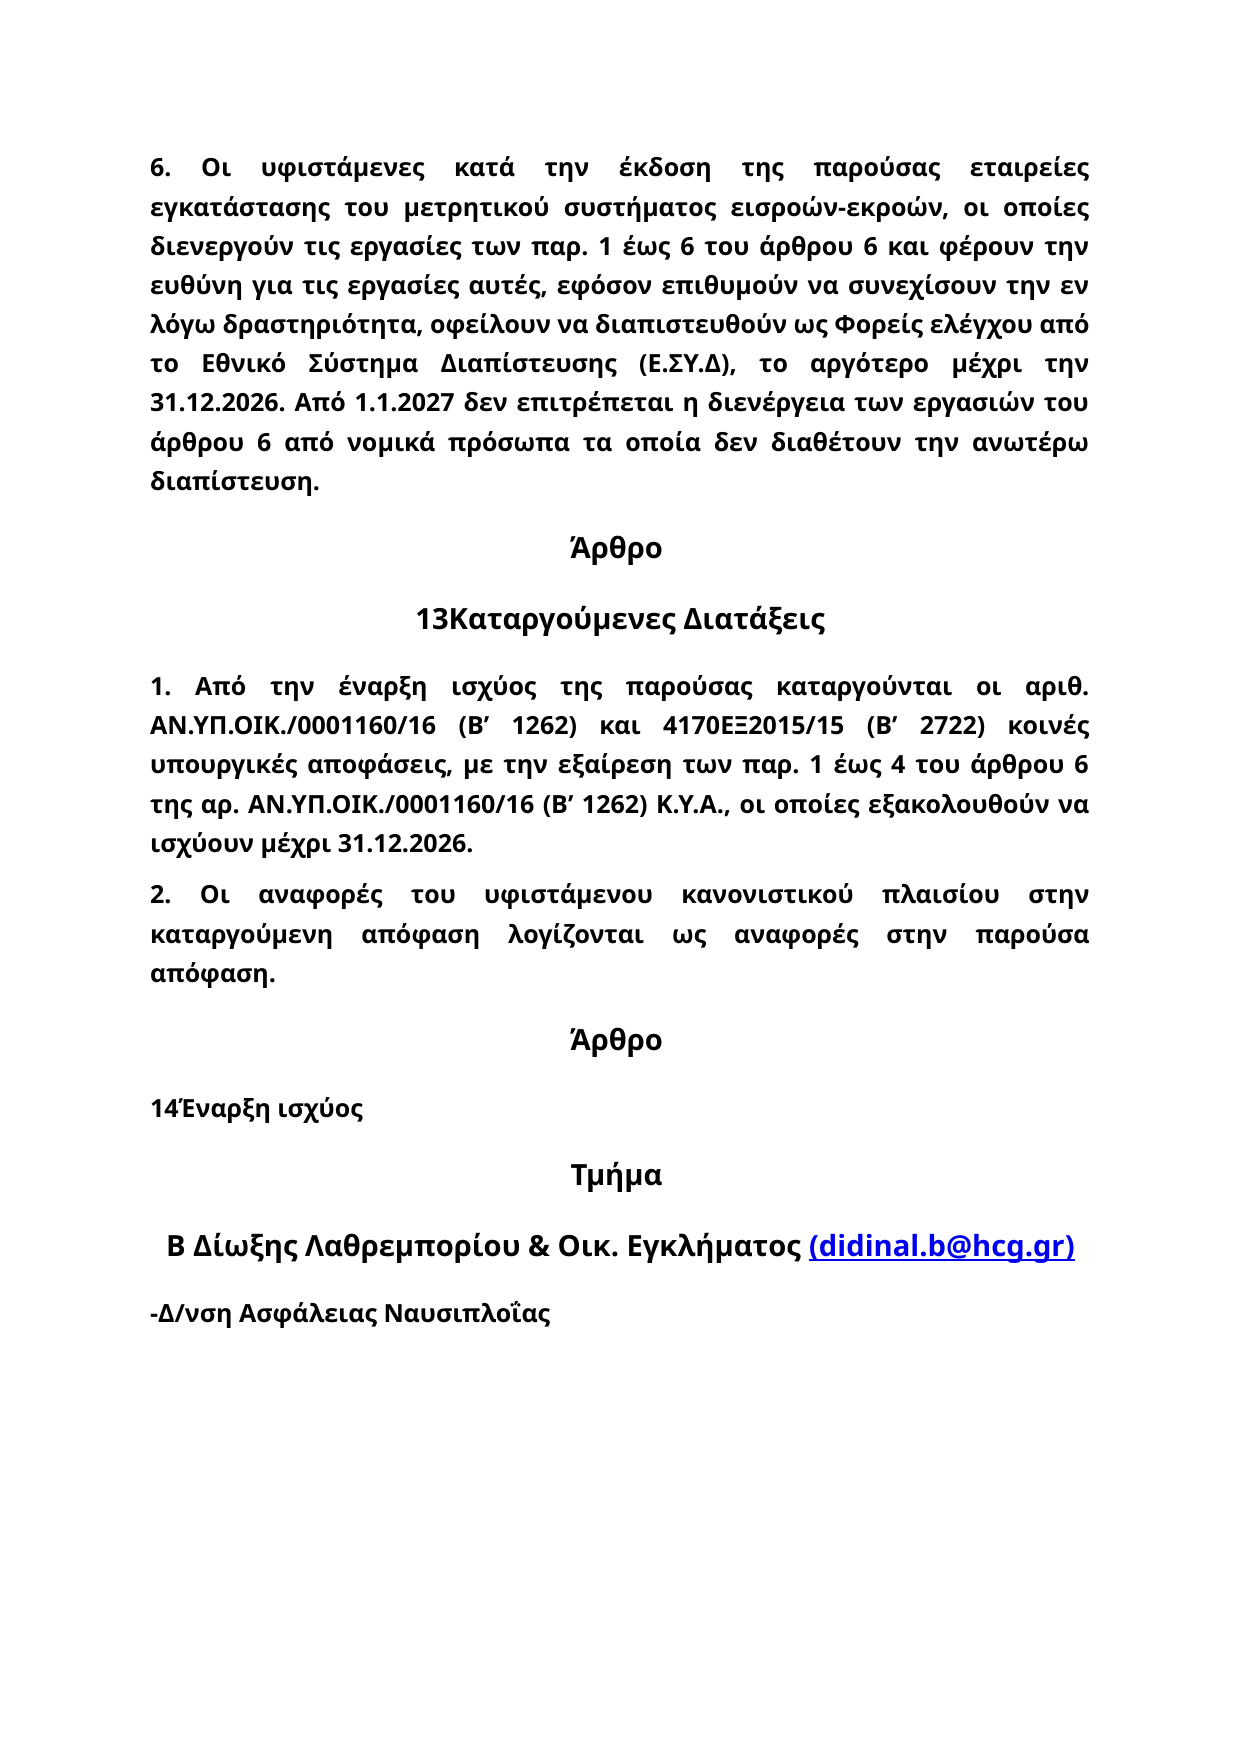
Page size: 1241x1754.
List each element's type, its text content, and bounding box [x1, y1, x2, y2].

text -Δ/νση Ασφάλειας Ναυσιπλοΐας [150, 1296, 1090, 1330]
text 1. Από την έναρξη ισχύος της παρούσας καταργούνται οι αριθ. ΑΝ.ΥΠ.ΟΙΚ./0001160/16 (Β’ 1262) και 4170ΕΞ2015/15 (Β’ 2722) κοινές υπουργικές αποφάσεις, με την εξαίρεση των παρ. 1 έως 4 του άρθρου 6 της αρ. ΑΝ.ΥΠ.ΟΙΚ./0001160/16 (Β’ 1262) Κ.Υ.Α., οι οποίες εξακολουθούν να ισχύουν μέχρι 31.12.2026. [150, 669, 1090, 859]
subtitle Άρθρο [150, 527, 1090, 567]
subtitle Άρθρο [150, 1019, 1090, 1059]
subtitle Β Δίωξης Λαθρεμπορίου & Οικ. Εγκλήματος (didinal.b@hcg.gr) [150, 1225, 1090, 1265]
text 14Έναρξη ισχύος [150, 1090, 1090, 1124]
subtitle Τμήμα [150, 1154, 1090, 1194]
subtitle 13Καταργούμενες Διατάξεις [150, 598, 1090, 638]
text 2. Οι αναφορές του υφιστάμενου κανονιστικού πλαισίου στην καταργούμενη απόφαση λογίζονται ως αναφορές στην παρούσα απόφαση. [150, 877, 1090, 989]
text 6. Οι υφιστάμενες κατά την έκδοση της παρούσας εταιρείες εγκατάστασης του μετρητικού συστήματος εισροών-εκροών, οι οποίες διενεργούν τις εργασίες των παρ. 1 έως 6 του άρθρου 6 και φέρουν την ευθύνη για τις εργασίες αυτές, εφόσον επιθυμούν να συνεχίσουν την εν λόγω δραστηριότητα, οφείλουν να διαπιστευθούν ως Φορείς ελέγχου από το Εθνικό Σύστημα Διαπίστευσης (Ε.ΣΥ.Δ), το αργότερο μέχρι την 31.12.2026. Από 1.1.2027 δεν επιτρέπεται η διενέργεια των εργασιών του άρθρου 6 από νομικά πρόσωπα τα οποία δεν διαθέτουν την ανωτέρω διαπίστευση. [150, 150, 1090, 497]
